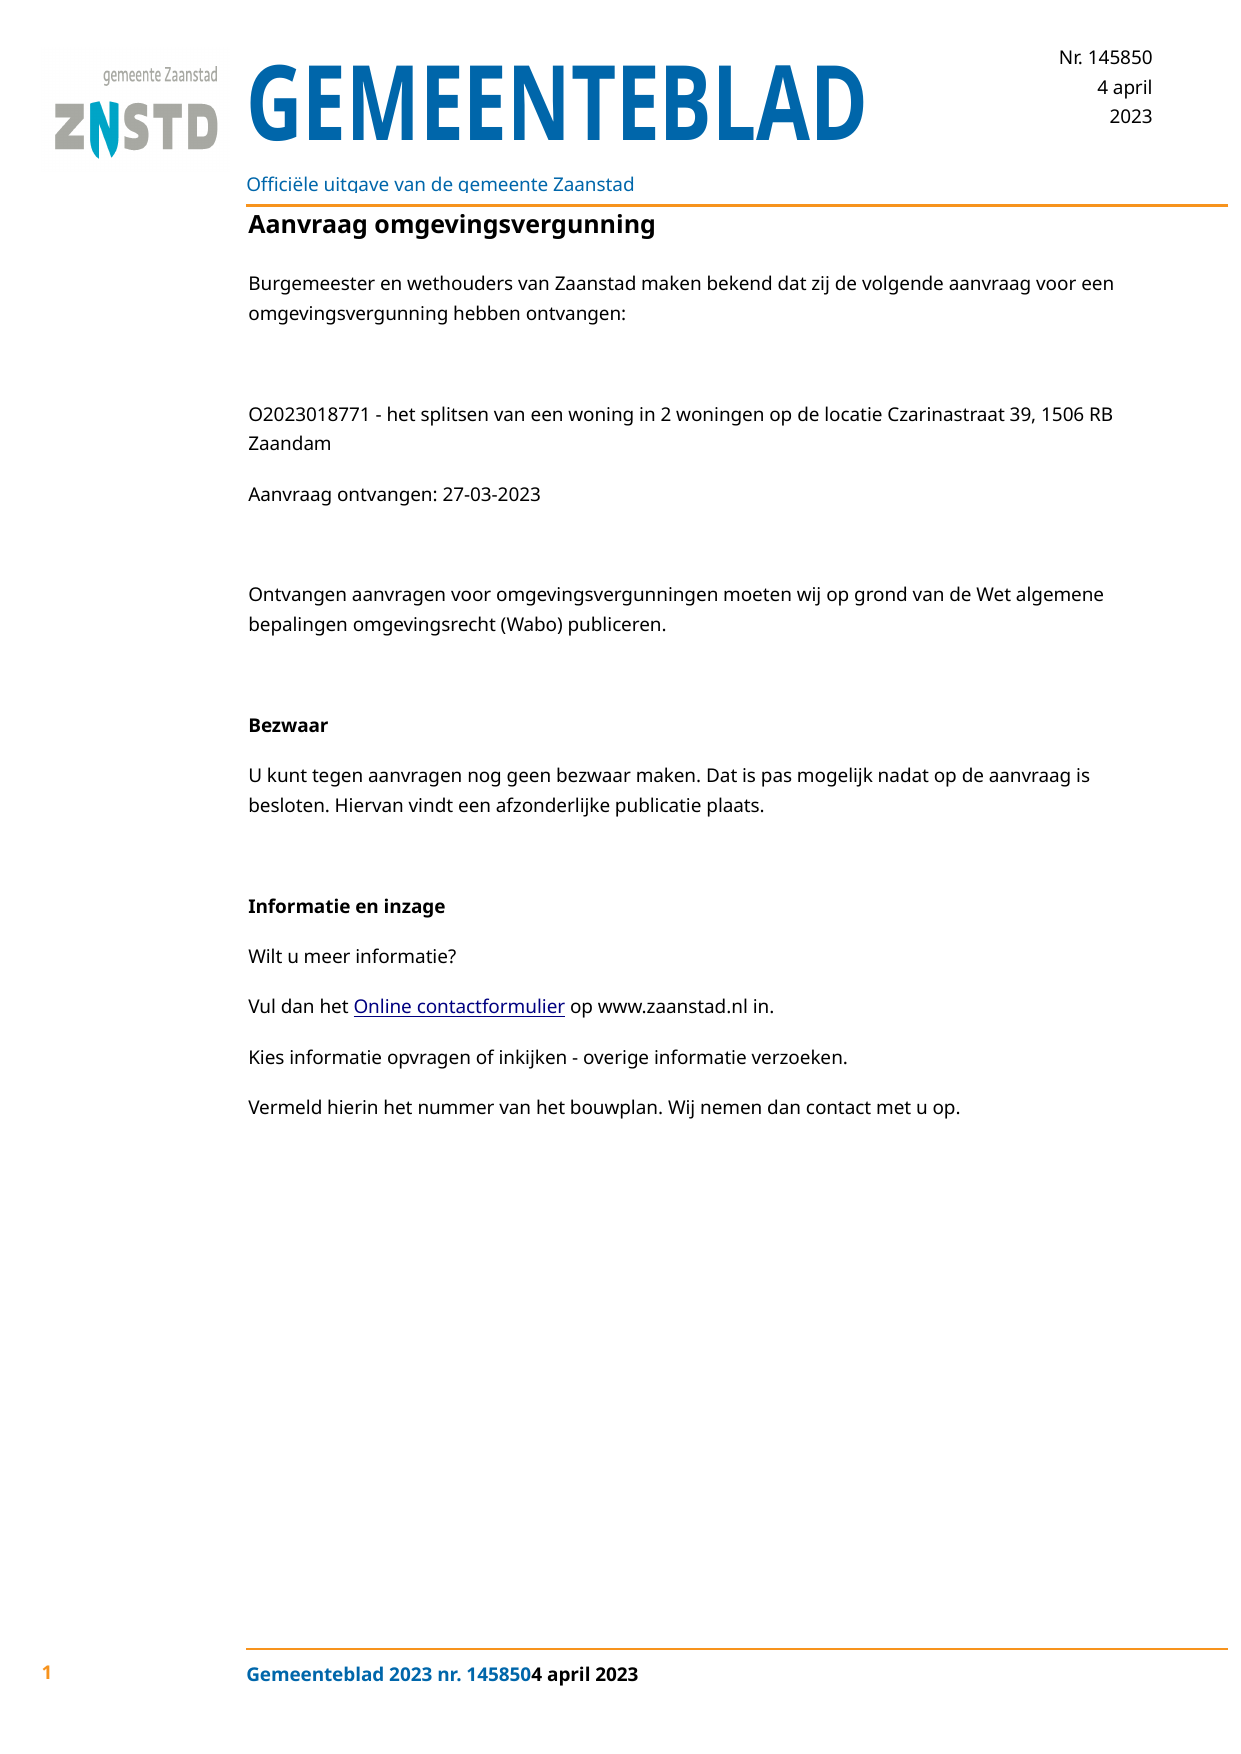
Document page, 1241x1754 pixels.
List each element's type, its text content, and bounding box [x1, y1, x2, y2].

picture [41, 47, 231, 172]
text O2023018771 - het splitsen van een woning in 2 woningen op de locatie Czarinastraat 39, 1506 RB Zaandam [248, 401, 1152, 456]
text Burgemeester en wethouders van Zaanstad maken bekend dat zij de volgende aanvraag voor een omgevingsvergunning hebben ontvangen: [248, 270, 1152, 326]
text Ontvangen aanvragen voor omgevingsvergunningen moeten wij op grond van de Wet algemene bepalingen omgevingsrecht (Wabo) publiceren. [248, 582, 1152, 637]
text Vermeld hierin het nummer van het bouwplan. Wij nemen dan contact met u op. [248, 1094, 1152, 1120]
text Aanvraag ontvangen: 27-03-2023 [248, 481, 1152, 506]
text Informatie en inzage [248, 893, 1152, 918]
text Aanvraag omgevingsvergunning [248, 207, 1152, 241]
text U kunt tegen aanvragen nog geen bezwaar maken. Dat is pas mogelijk nadat op de aanvraag is besloten. Hiervan vindt een afzonderlijke publicatie plaats. [248, 762, 1152, 818]
text Kies informatie opvragen of inkijken - overige informatie verzoeken. [248, 1044, 1152, 1070]
text Bezwaar [248, 712, 1152, 738]
text Wilt u meer informatie? [248, 943, 1152, 969]
text Vul dan het Online contactformulier op www.zaanstad.nl in. [248, 994, 1152, 1019]
